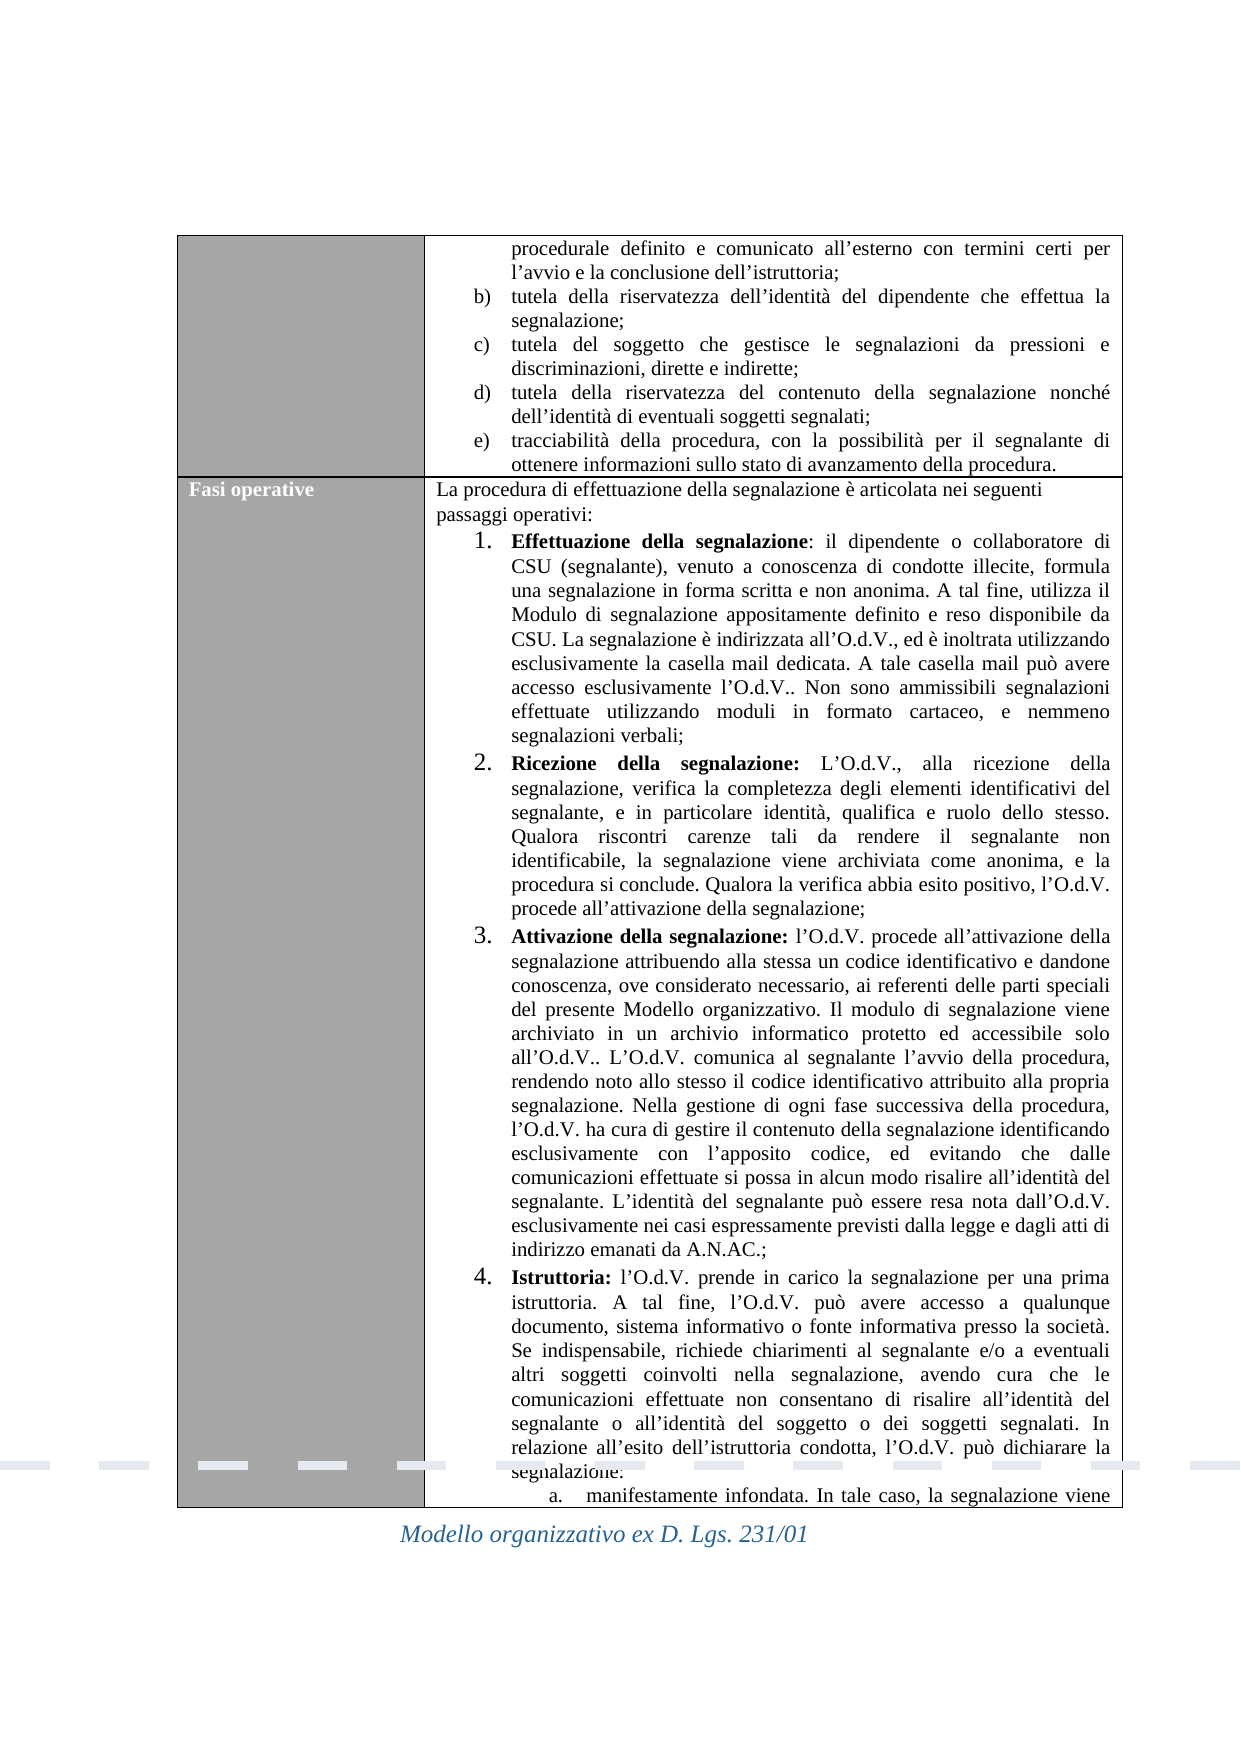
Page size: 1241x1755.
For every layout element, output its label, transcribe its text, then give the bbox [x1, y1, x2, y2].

table_cell procedurale definito e comunicato all’esterno con termini certi per l’avvio e la conclusione dell’istruttoria; tutela della riservatezza dell’identità del dipendente che effettua la segnalazione; tutela del soggetto che gestisce le segnalazioni da pressioni e discriminazioni, dirette e indirette; tutela della riservatezza del contenuto della segnalazione nonché dell’identità di eventuali soggetti segnalati; tracciabilità della procedura, con la possibilità per il segnalante di ottenere informazioni sullo stato di avanzamento della procedura. [425, 236, 1122, 476]
table_cell [178, 236, 424, 476]
table_cell La procedura di effettuazione della segnalazione è articolata nei seguenti passaggi operativi: Effettuazione della segnalazione: il dipendente o collaboratore di CSU (segnalante), venuto a conoscenza di condotte illecite, formula una segnalazione in forma scritta e non anonima. A tal fine, utilizza il Modulo di segnalazione appositamente definito e reso disponibile da CSU. La segnalazione è indirizzata all’O.d.V., ed è inoltrata utilizzando esclusivamente la casella mail dedicata. A tale casella mail può avere accesso esclusivamente l’O.d.V.. Non sono ammissibili segnalazioni effettuate utilizzando moduli in formato cartaceo, e nemmeno segnalazioni verbali; Ricezione della segnalazione: L’O.d.V., alla ricezione della segnalazione, verifica la completezza degli elementi identificativi del segnalante, e in particolare identità, qualifica e ruolo dello stesso. Qualora riscontri carenze tali da rendere il segnalante non identificabile, la segnalazione viene archiviata come anonima, e la procedura si conclude. Qualora la verifica abbia esito positivo, l’O.d.V. procede all’attivazione della segnalazione; Attivazione della segnalazione: l’O.d.V. procede all’attivazione della segnalazione attribuendo alla stessa un codice identificativo e dandone conoscenza, ove considerato necessario, ai referenti delle parti speciali del presente Modello organizzativo. Il modulo di segnalazione viene archiviato in un archivio informatico protetto ed accessibile solo all’O.d.V.. L’O.d.V. comunica al segnalante l’avvio della procedura, rendendo noto allo stesso il codice identificativo attribuito alla propria segnalazione. Nella gestione di ogni fase successiva della procedura, l’O.d.V. ha cura di gestire il contenuto della segnalazione identificando esclusivamente con l’apposito codice, ed evitando che dalle comunicazioni effettuate si possa in alcun modo risalire all’identità del segnalante. L’identità del segnalante può essere resa nota dall’O.d.V. esclusivamente nei casi espressamente previsti dalla legge e dagli atti di indirizzo emanati da A.N.AC.; Istruttoria: l’O.d.V. prende in carico la segnalazione per una prima istruttoria. A tal fine, l’O.d.V. può avere accesso a qualunque documento, sistema informativo o fonte informativa presso la società. Se indispensabile, richiede chiarimenti al segnalante e/o a eventuali altri soggetti coinvolti nella segnalazione, avendo cura che le comunicazioni effettuate non consentano di risalire all’identità del segnalante o all’identità del soggetto o dei soggetti segnalati. In relazione all’esito dell’istruttoria condotta, l’O.d.V. può dichiarare la segnalazione: manifestamente infondata. In tale caso, la segnalazione viene [425, 478, 1122, 1507]
table_cell Fasi operative [178, 478, 424, 1507]
